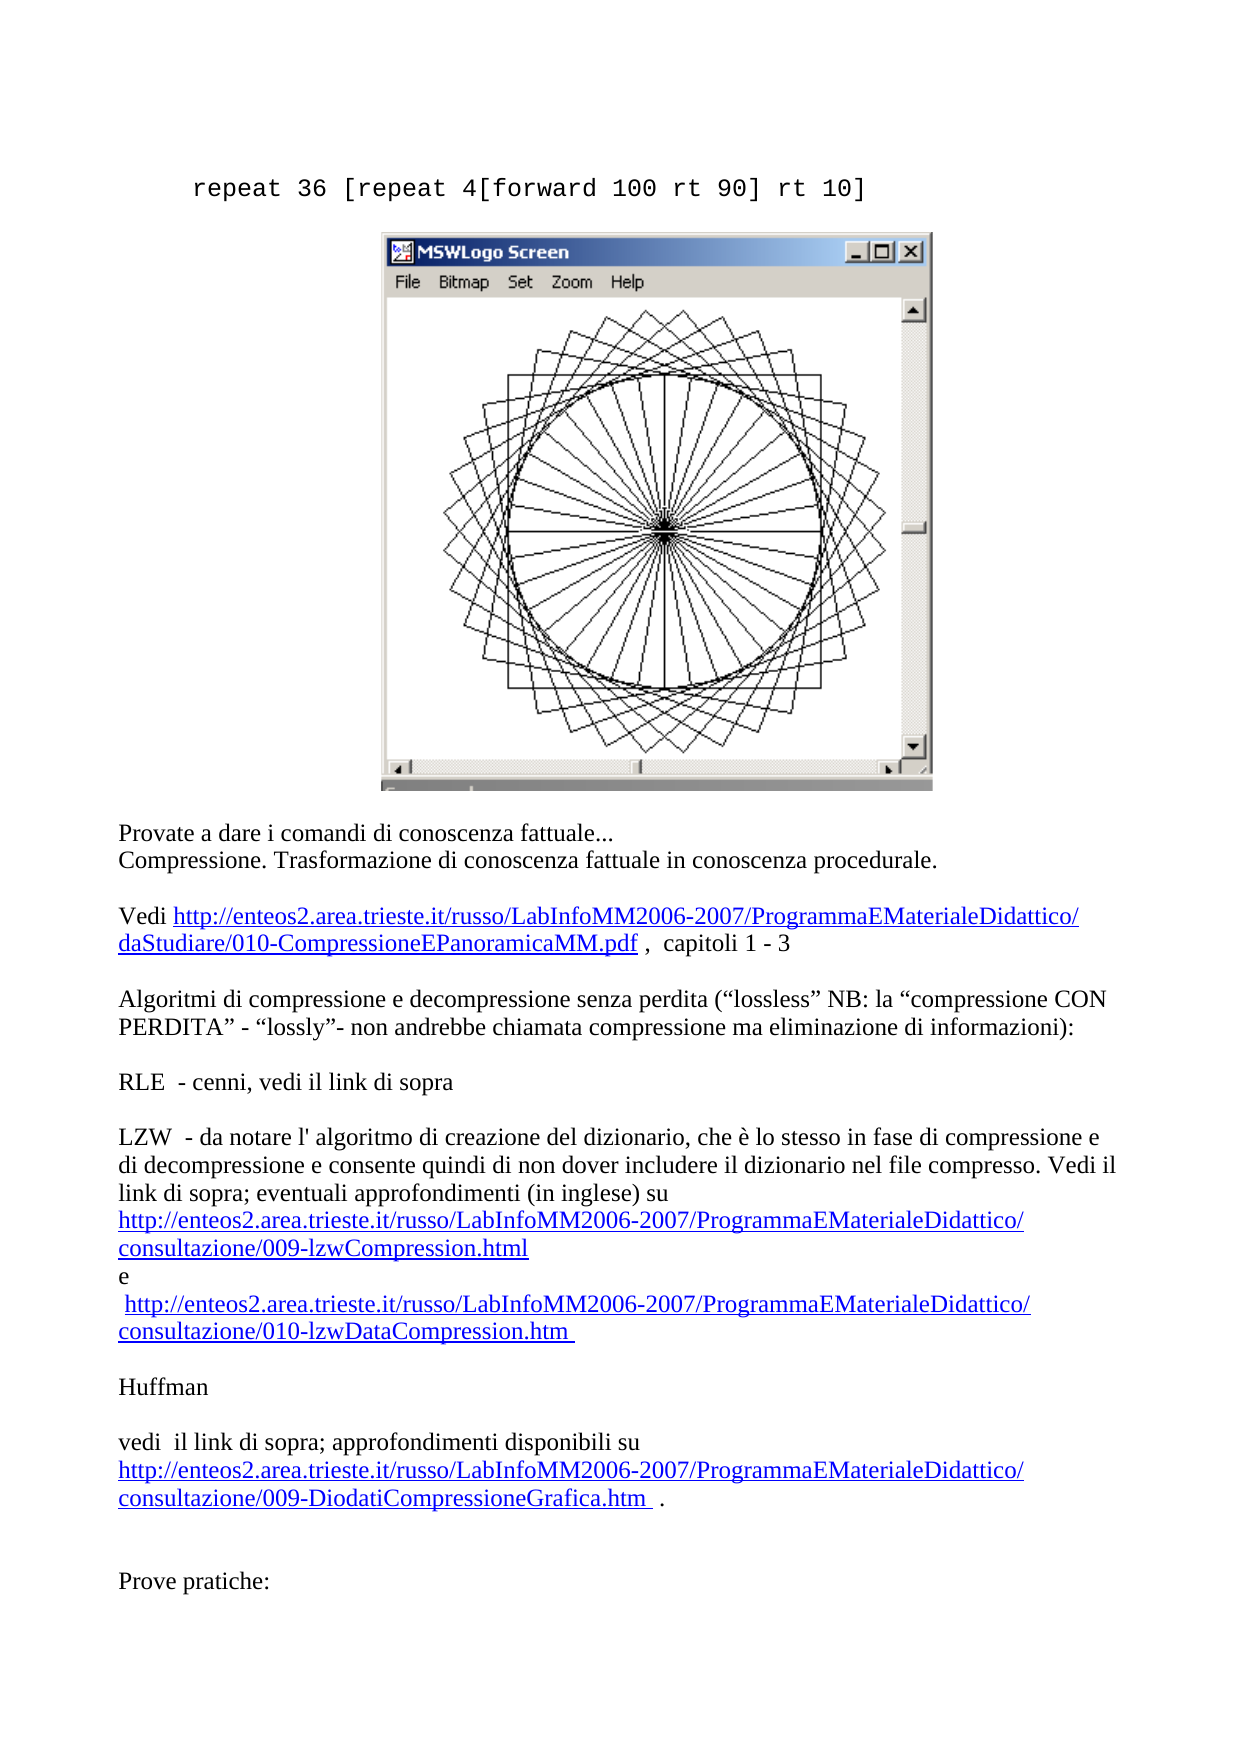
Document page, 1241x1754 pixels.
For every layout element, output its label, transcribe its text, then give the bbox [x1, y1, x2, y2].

text vedi il link di sopra; approfondimenti disponibili su http://enteos2.area.trieste.it/russo/LabInfoMM2006-2007/ProgrammaEMaterialeDidattico/consultazione/009-DiodatiCompressioneGrafica.htm . [118, 1428, 1122, 1511]
text RLE - cenni, vedi il link di sopra [118, 1068, 1122, 1096]
text Algoritmi di compressione e decompressione senza perdita (“lossless” NB: la “compressione CON PERDITA” - “lossly”- non andrebbe chiamata compressione ma eliminazione di informazioni): [118, 985, 1122, 1040]
text Huffman [118, 1373, 1122, 1401]
picture [381, 232, 933, 791]
text Vedi http://enteos2.area.trieste.it/russo/LabInfoMM2006-2007/ProgrammaEMaterialeDidattico/daStudiare/010-CompressioneEPanoramicaMM.pdf , capitoli 1 - 3 [118, 902, 1122, 957]
text http://enteos2.area.trieste.it/russo/LabInfoMM2006-2007/ProgrammaEMaterialeDidattico/consultazione/010-lzwDataCompression.htm [118, 1290, 1122, 1345]
text e [118, 1262, 1122, 1290]
text repeat 36 [repeat 4[forward 100 rt 90] rt 10] [192, 176, 1122, 204]
text Provate a dare i comandi di conoscenza fattuale... [118, 819, 1122, 846]
text LZW - da notare l' algoritmo di creazione del dizionario, che è lo stesso in fase di compressione e di decompressione e consente quindi di non dover includere il dizionario nel file compresso. Vedi il link di sopra; eventuali approfondimenti (in inglese) su http://enteos2.area.trieste.it/russo/LabInfoMM2006-2007/ProgrammaEMaterialeDidattico/consultazione/009-lzwCompression.html [118, 1123, 1122, 1262]
text Prove pratiche: [118, 1567, 1122, 1594]
text Compressione. Trasformazione di conoscenza fattuale in conoscenza procedurale. [118, 846, 1122, 874]
